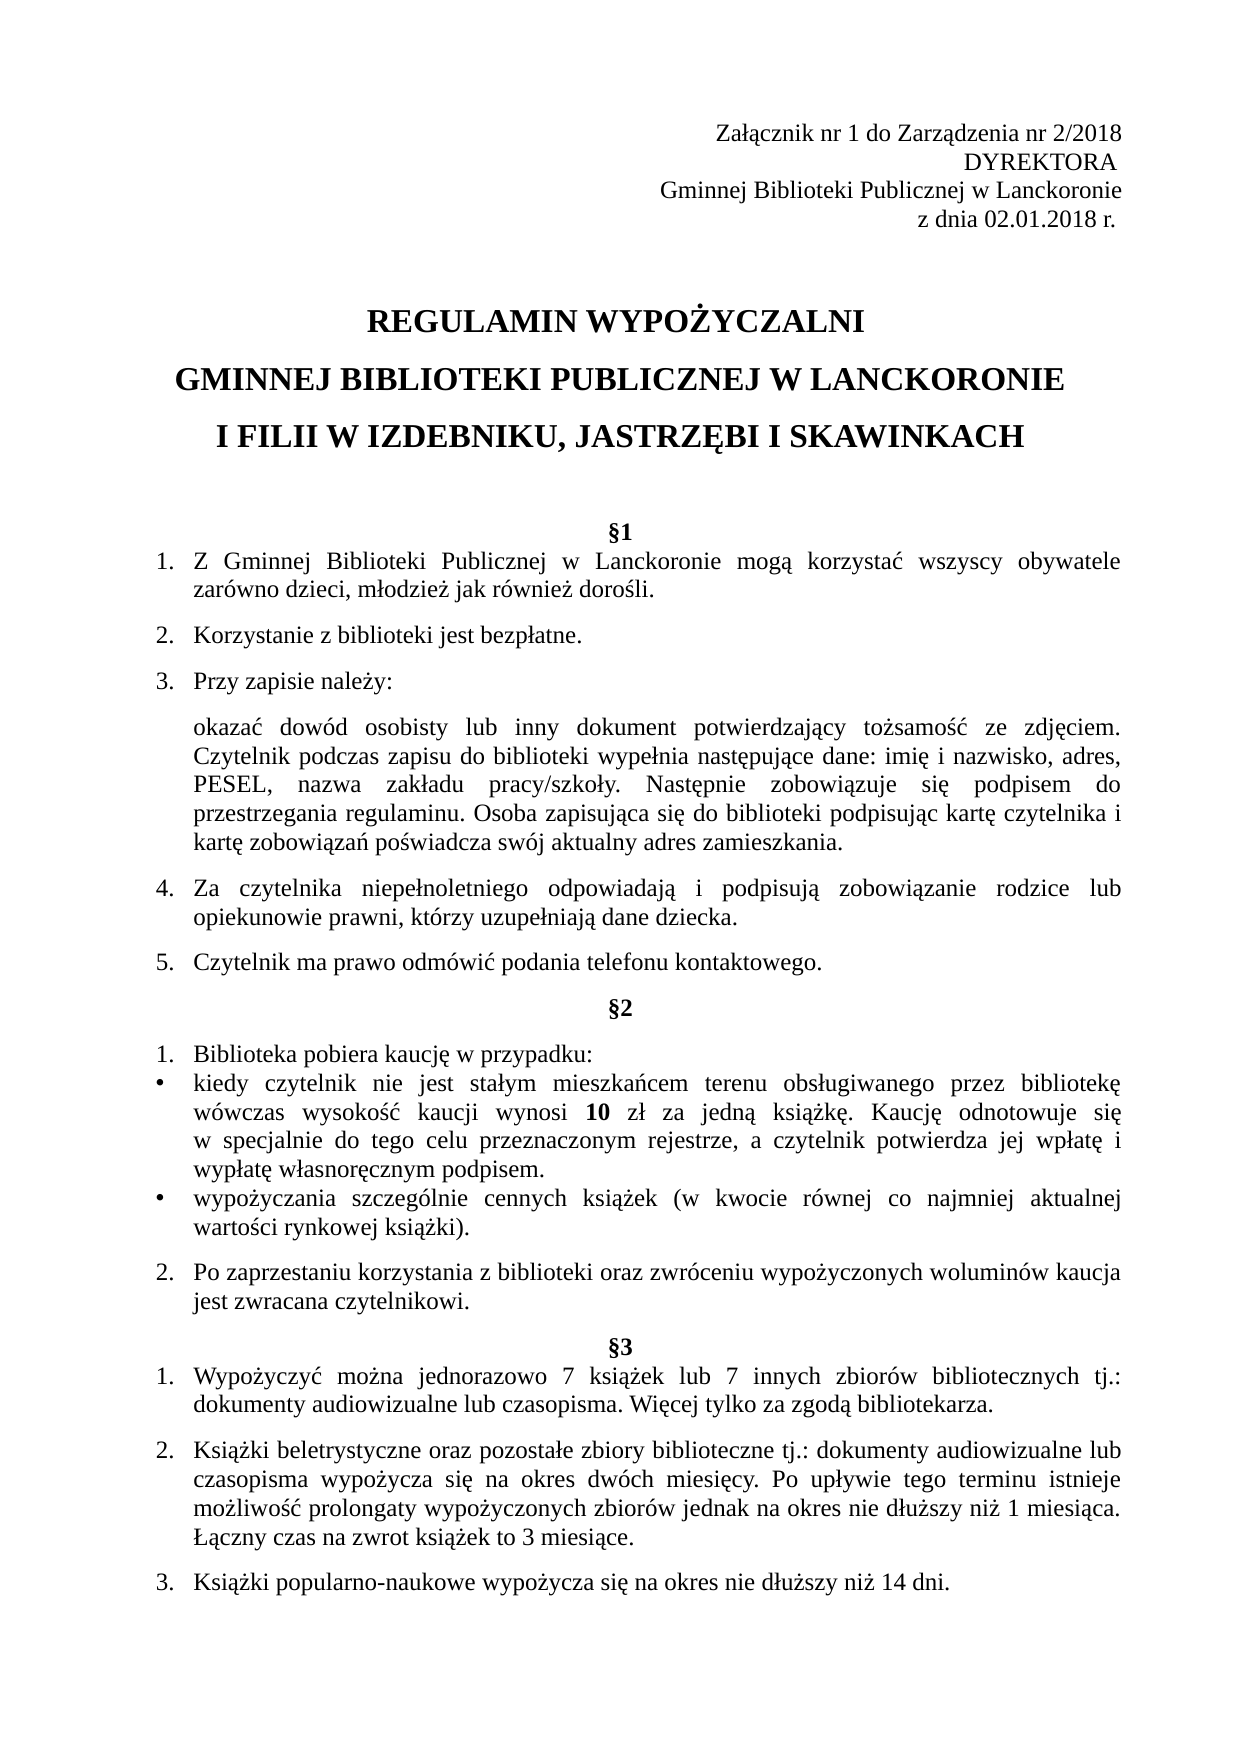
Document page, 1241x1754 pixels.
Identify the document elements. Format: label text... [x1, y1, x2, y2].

text Gminnej Biblioteki Publicznej w Lanckoronie [118, 176, 1122, 204]
text §3 [118, 1332, 1122, 1361]
list Książki popularno-naukowe wypożycza się na okres nie dłuższy niż 14 dni. [156, 1567, 1122, 1596]
list Z Gminnej Biblioteki Publicznej w Lanckoronie mogą korzystać wszyscy obywatele zarówno dzieci, młodzież jak również dorośli. [156, 546, 1122, 603]
text §2 [118, 993, 1122, 1022]
list Korzystanie z biblioteki jest bezpłatne. [156, 620, 1122, 649]
text §1 [118, 517, 1122, 546]
list wypożyczania szczególnie cennych książek (w kwocie równej co najmniej aktualnej wartości rynkowej książki). [156, 1183, 1122, 1240]
list Po zaprzestaniu korzystania z biblioteki oraz zwróceniu wypożyczonych woluminów kaucja jest zwracana czytelnikowi. [156, 1257, 1122, 1315]
list okazać dowód osobisty lub inny dokument potwierdzający tożsamość ze zdjęciem. Czytelnik podczas zapisu do biblioteki wypełnia następujące dane: imię i nazwisko, adres, PESEL, nazwa zakładu pracy/szkoły. Następnie zobowiązuje się podpisem do przestrzegania regulaminu. Osoba zapisująca się do biblioteki podpisując kartę czytelnika i kartę zobowiązań poświadcza swój aktualny adres zamieszkania. [156, 712, 1122, 856]
list Czytelnik ma prawo odmówić podania telefonu kontaktowego. [156, 947, 1122, 976]
list Książki beletrystyczne oraz pozostałe zbiory biblioteczne tj.: dokumenty audiowizualne lub czasopisma wypożycza się na okres dwóch miesięcy. Po upływie tego terminu istnieje możliwość prolongaty wypożyczonych zbiorów jednak na okres nie dłuższy niż 1 miesiąca. Łączny czas na zwrot książek to 3 miesiące. [156, 1435, 1122, 1550]
text GMINNEJ BIBLIOTEKI PUBLICZNEJ W LANCKORONIE [118, 359, 1122, 397]
text REGULAMIN WYPOŻYCZALNI [118, 301, 1122, 340]
list Biblioteka pobiera kaucję w przypadku: [156, 1039, 1122, 1068]
list Wypożyczyć można jednorazowo 7 książek lub 7 innych zbiorów bibliotecznych tj.: dokumenty audiowizualne lub czasopisma. Więcej tylko za zgodą bibliotekarza. [156, 1361, 1122, 1418]
list Za czytelnika niepełnoletniego odpowiadają i podpisują zobowiązanie rodzice lub opiekunowie prawni, którzy uzupełniają dane dziecka. [156, 873, 1122, 930]
text z dnia 02.01.2018 r. [118, 204, 1122, 233]
text Załącznik nr 1 do Zarządzenia nr 2/2018 [118, 118, 1122, 147]
text DYREKTORA [118, 147, 1122, 176]
list kiedy czytelnik nie jest stałym mieszkańcem terenu obsługiwanego przez bibliotekę wówczas wysokość kaucji wynosi 10 zł za jedną książkę. Kaucję odnotowuje się w specjalnie do tego celu przeznaczonym rejestrze, a czytelnik potwierdza jej wpłatę i wypłatę własnoręcznym podpisem. [156, 1068, 1122, 1183]
text I FILII W IZDEBNIKU, JASTRZĘBI I SKAWINKACH [118, 416, 1122, 455]
list Przy zapisie należy: [156, 666, 1122, 695]
